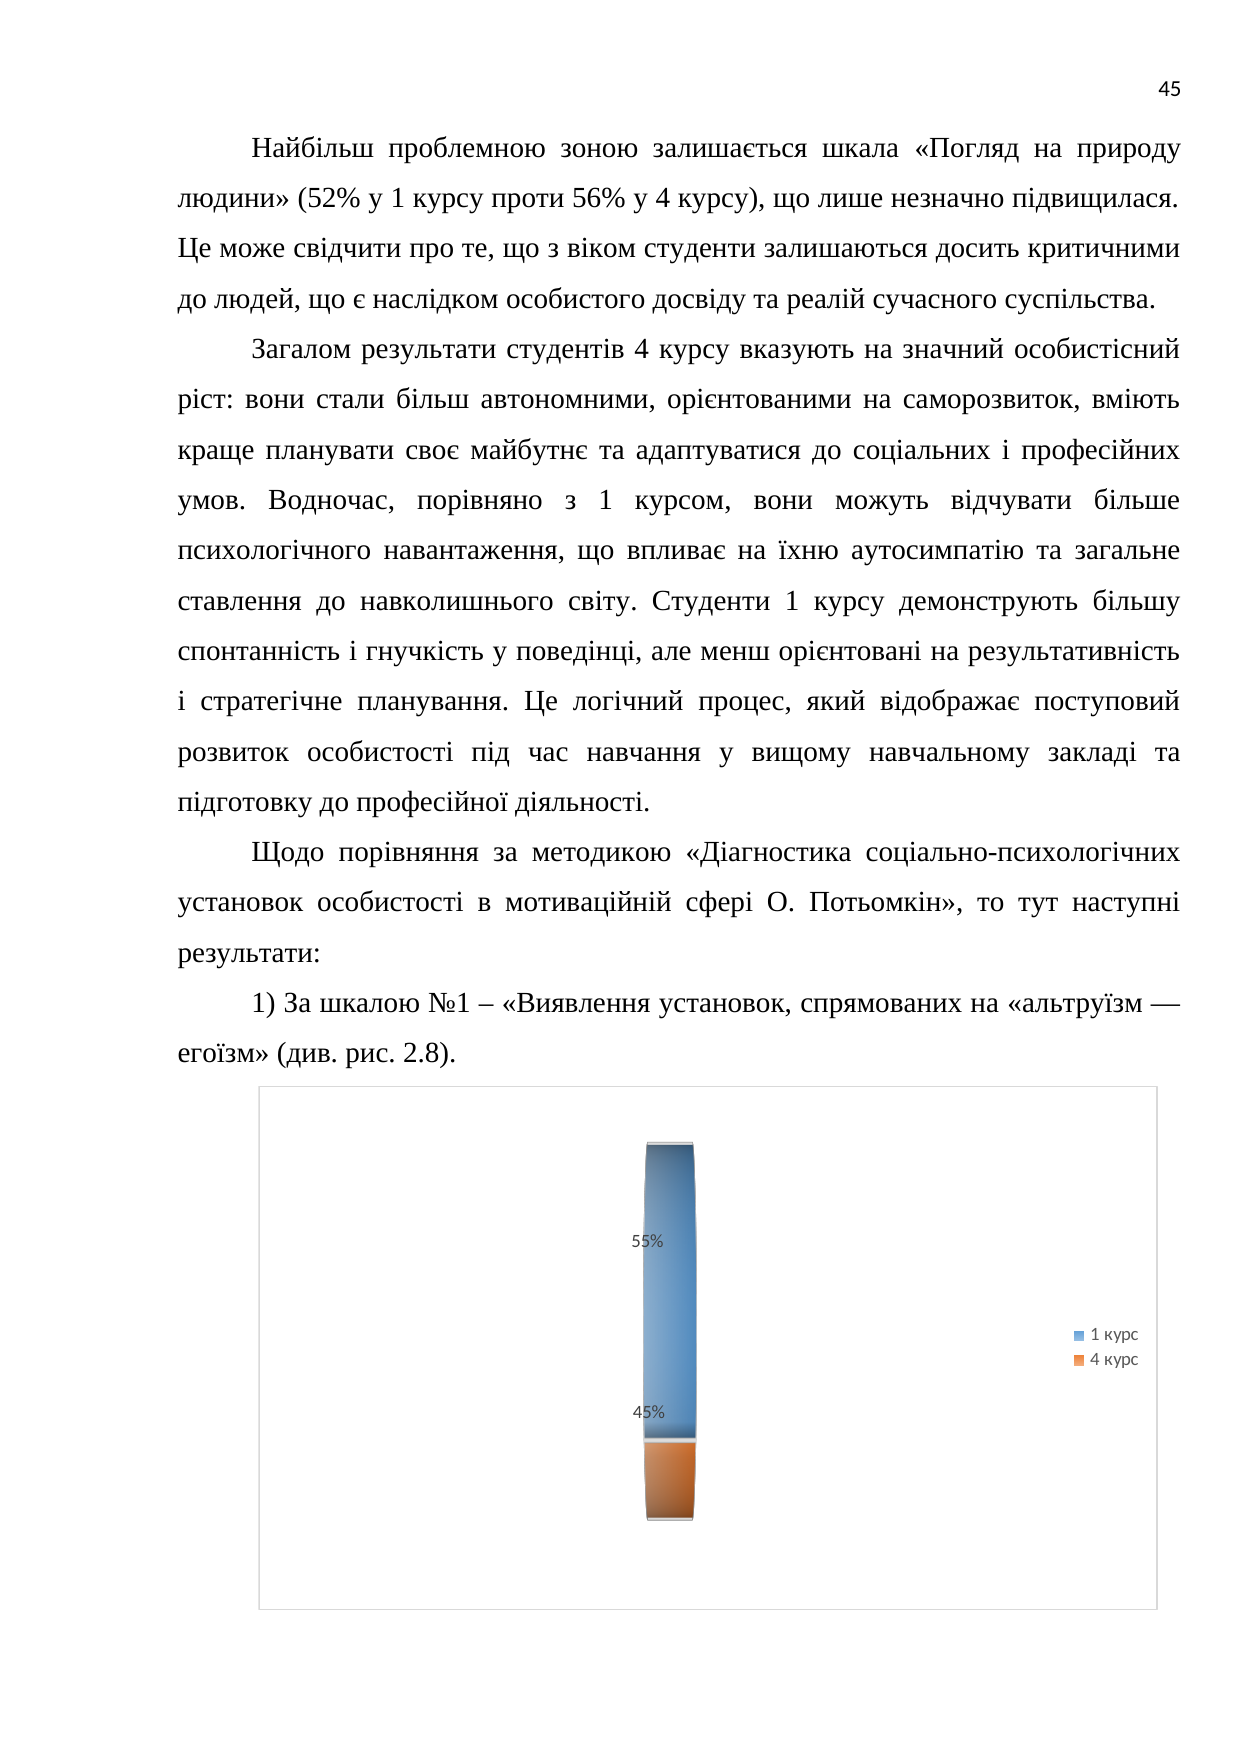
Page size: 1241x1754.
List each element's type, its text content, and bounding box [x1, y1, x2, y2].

text Найбільш проблемною зоною залишається шкала «Погляд на природу людини» (52% у 1 курсу проти 56% у 4 курсу), що лише незначно підвищилася. Це може свідчити про те, що з віком студенти залишаються досить критичними до людей, що є наслідком особистого досвіду та реалій сучасного суспільства. [177, 130, 1181, 314]
text Загалом результати студентів 4 курсу вказують на значний особистісний ріст: вони стали більш автономними, орієнтованими на саморозвиток, вміють краще планувати своє майбутнє та адаптуватися до соціальних і професійних умов. Водночас, порівняно з 1 курсом, вони можуть відчувати більше психологічного навантаження, що впливає на їхню аутосимпатію та загальне ставлення до навколишнього світу. Студенти 1 курсу демонструють більшу спонтанність і гнучкість у поведінці, але менш орієнтовані на результативність і стратегічне планування. Це логічний процес, який відображає поступовий розвиток особистості під час навчання у вищому навчальному закладі та підготовку до професійної діяльності. [177, 331, 1181, 817]
text Щодо порівняння за методикою «Діагностика соціально-психологічних установок особистості в мотиваційній сфері О. Потьомкін», то тут наступні результати: [177, 834, 1181, 968]
text 1) За шкалою №1 – «Виявлення установок, спрямованих на «альтруїзм — егоїзм» (див. рис. 2.8). [177, 985, 1181, 1069]
